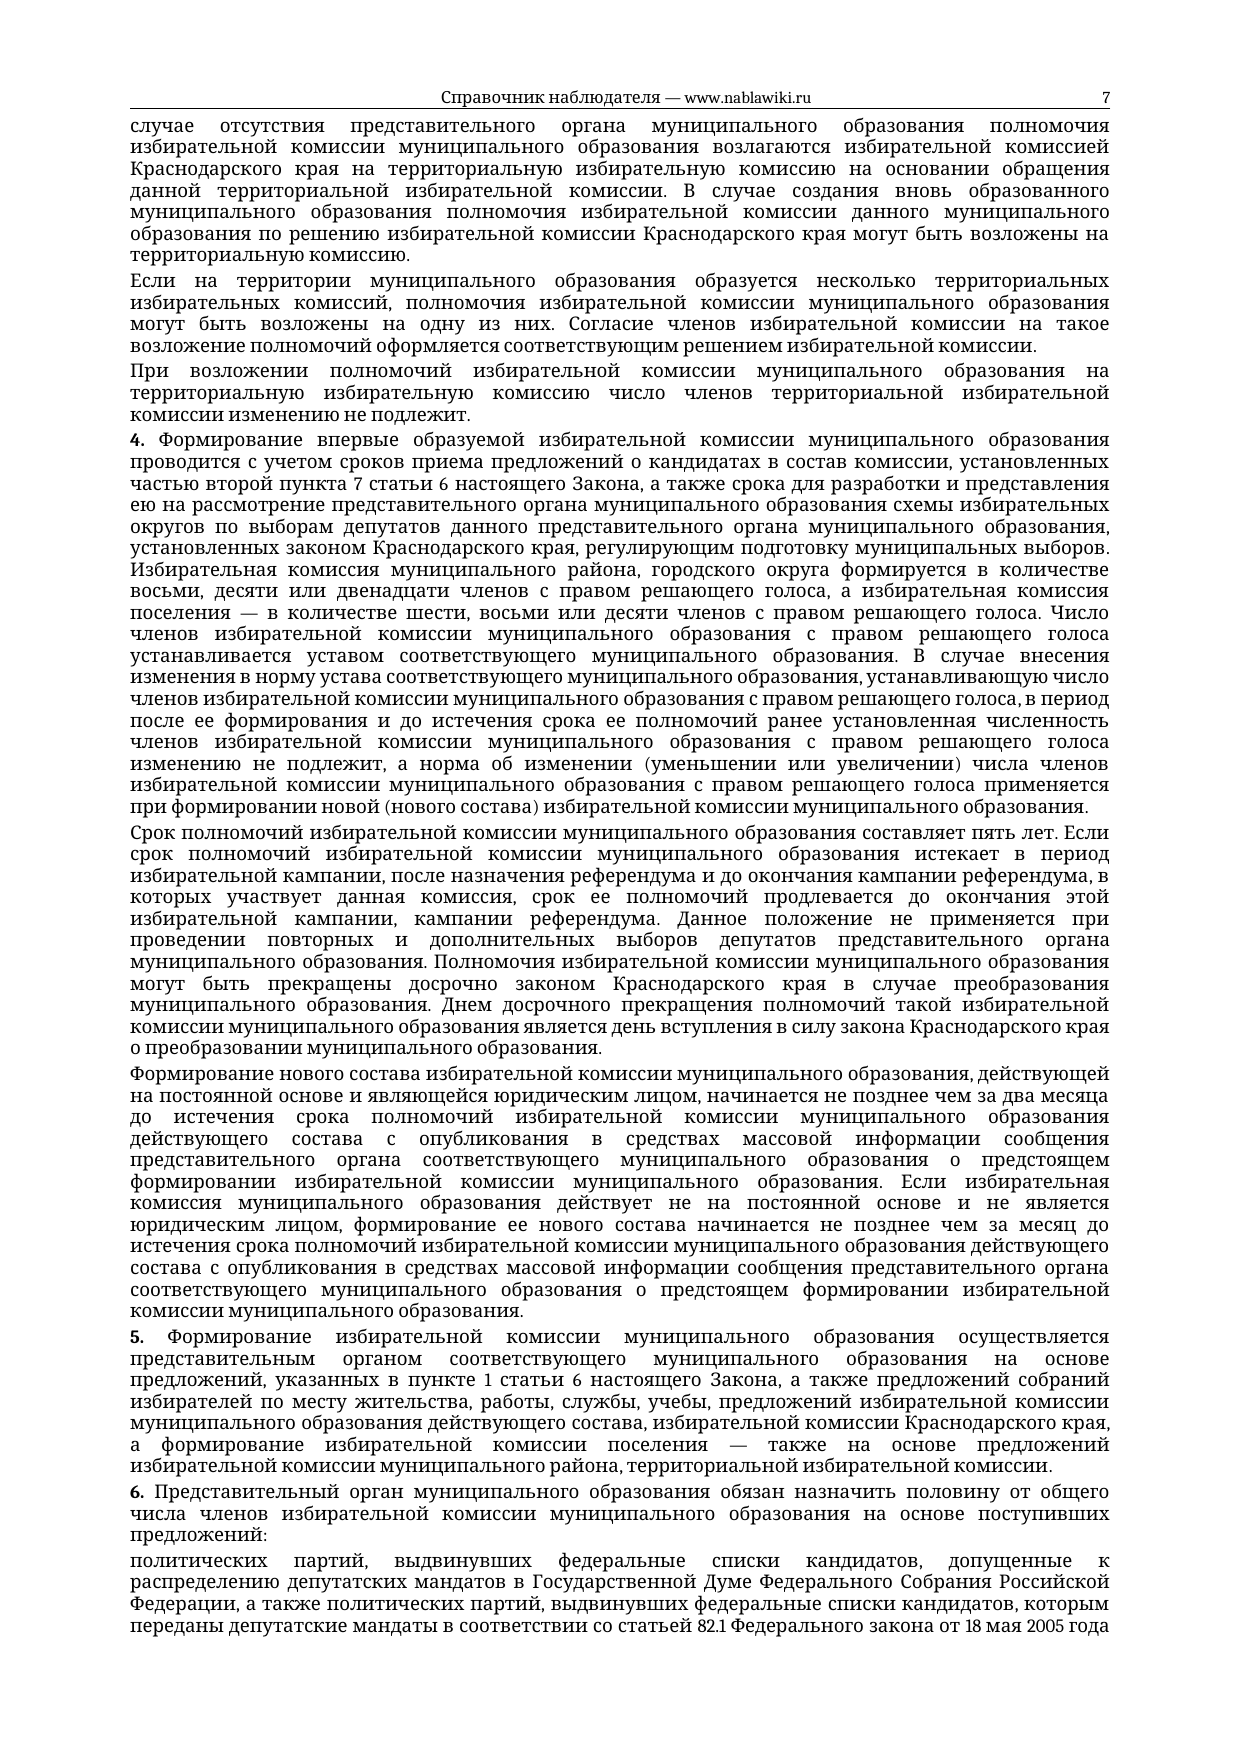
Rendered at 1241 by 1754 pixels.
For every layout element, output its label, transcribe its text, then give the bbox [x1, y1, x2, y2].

text политических партий, выдвинувших федеральные списки кандидатов, допущенные к распределению депутатских мандатов в Государственной Думе Федерального Собрания Российской Федерации, а также политических партий, выдвинувших федеральные списки кандидатов, которым переданы депутатские мандаты в соответствии со статьей 82.1 Федерального закона от 18 мая 2005 года [130, 1550, 1110, 1637]
text Формирование нового состава избирательной комиссии муниципального образования, действующей на постоянной основе и являющейся юридическим лицом, начинается не позднее чем за два месяца до истечения срока полномочий избирательной комиссии муниципального образования действующего состава с опубликования в средствах массовой информации сообщения представительного органа соответствующего муниципального образования о предстоящем формировании избирательной комиссии муниципального образования. Если избирательная комиссия муниципального образования действует не на постоянной основе и не является юридическим лицом, формирование ее нового состава начинается не позднее чем за месяц до истечения срока полномочий избирательной комиссии муниципального образования действующего состава с опубликования в средствах массовой информации сообщения представительного органа соответствующего муниципального образования о предстоящем формировании избирательной комиссии муниципального образования. [130, 1063, 1110, 1322]
text Если на территории муниципального образования образуется несколько территориальных избирательных комиссий, полномочия избирательной комиссии муниципального образования могут быть возложены на одну из них. Согласие членов избирательной комиссии на такое возложение полномочий оформляется соответствующим решением избирательной комиссии. [130, 271, 1110, 357]
text 6. Представительный орган муниципального образования обязан назначить половину от общего числа членов избирательной комиссии муниципального образования на основе поступивших предложений: [130, 1482, 1110, 1546]
text 5. Формирование избирательной комиссии муниципального образования осуществляется представительным органом соответствующего муниципального образования на основе предложений, указанных в пункте 1 статьи 6 настоящего Закона, а также предложений собраний избирателей по месту жительства, работы, службы, учебы, предложений избирательной комиссии муниципального образования действующего состава, избирательной комиссии Краснодарского края, а формирование избирательной комиссии поселения — также на основе предложений избирательной комиссии муниципального района, территориальной избирательной комиссии. [130, 1326, 1110, 1477]
text 4. Формирование впервые образуемой избирательной комиссии муниципального образования проводится с учетом сроков приема предложений о кандидатах в состав комиссии, установленных частью второй пункта 7 статьи 6 настоящего Закона, а также срока для разработки и представления ею на рассмотрение представительного органа муниципального образования схемы избирательных округов по выборам депутатов данного представительного органа муниципального образования, установленных законом Краснодарского края, регулирующим подготовку муниципальных выборов. Избирательная комиссия муниципального района, городского округа формируется в количестве восьми, десяти или двенадцати членов с правом решающего голоса, а избирательная комиссия поселения — в количестве шести, восьми или десяти членов с правом решающего голоса. Число членов избирательной комиссии муниципального образования с правом решающего голоса устанавливается уставом соответствующего муниципального образования. В случае внесения изменения в норму устава соответствующего муниципального образования, устанавливающую число членов избирательной комиссии муниципального образования с правом решающего голоса, в период после ее формирования и до истечения срока ее полномочий ранее установленная численность членов избирательной комиссии муниципального образования с правом решающего голоса изменению не подлежит, а норма об изменении (уменьшении или увеличении) числа членов избирательной комиссии муниципального образования с правом решающего голоса применяется при формировании новой (нового состава) избирательной комиссии муниципального образования. [130, 430, 1110, 818]
text Срок полномочий избирательной комиссии муниципального образования составляет пять лет. Если срок полномочий избирательной комиссии муниципального образования истекает в период избирательной кампании, после назначения референдума и до окончания кампании референдума, в которых участвует данная комиссия, срок ее полномочий продлевается до окончания этой избирательной кампании, кампании референдума. Данное положение не применяется при проведении повторных и дополнительных выборов депутатов представительного органа муниципального образования. Полномочия избирательной комиссии муниципального образования могут быть прекращены досрочно законом Краснодарского края в случае преобразования муниципального образования. Днем досрочного прекращения полномочий такой избирательной комиссии муниципального образования является день вступления в силу закона Краснодарского края о преобразовании муниципального образования. [130, 822, 1110, 1059]
text случае отсутствия представительного органа муниципального образования полномочия избирательной комиссии муниципального образования возлагаются избирательной комиссией Краснодарского края на территориальную избирательную комиссию на основании обращения данной территориальной избирательной комиссии. В случае создания вновь образованного муниципального образования полномочия избирательной комиссии данного муниципального образования по решению избирательной комиссии Краснодарского края могут быть возложены на территориальную комиссию. [130, 116, 1110, 266]
text При возложении полномочий избирательной комиссии муниципального образования на территориальную избирательную комиссию число членов территориальной избирательной комиссии изменению не подлежит. [130, 361, 1110, 426]
